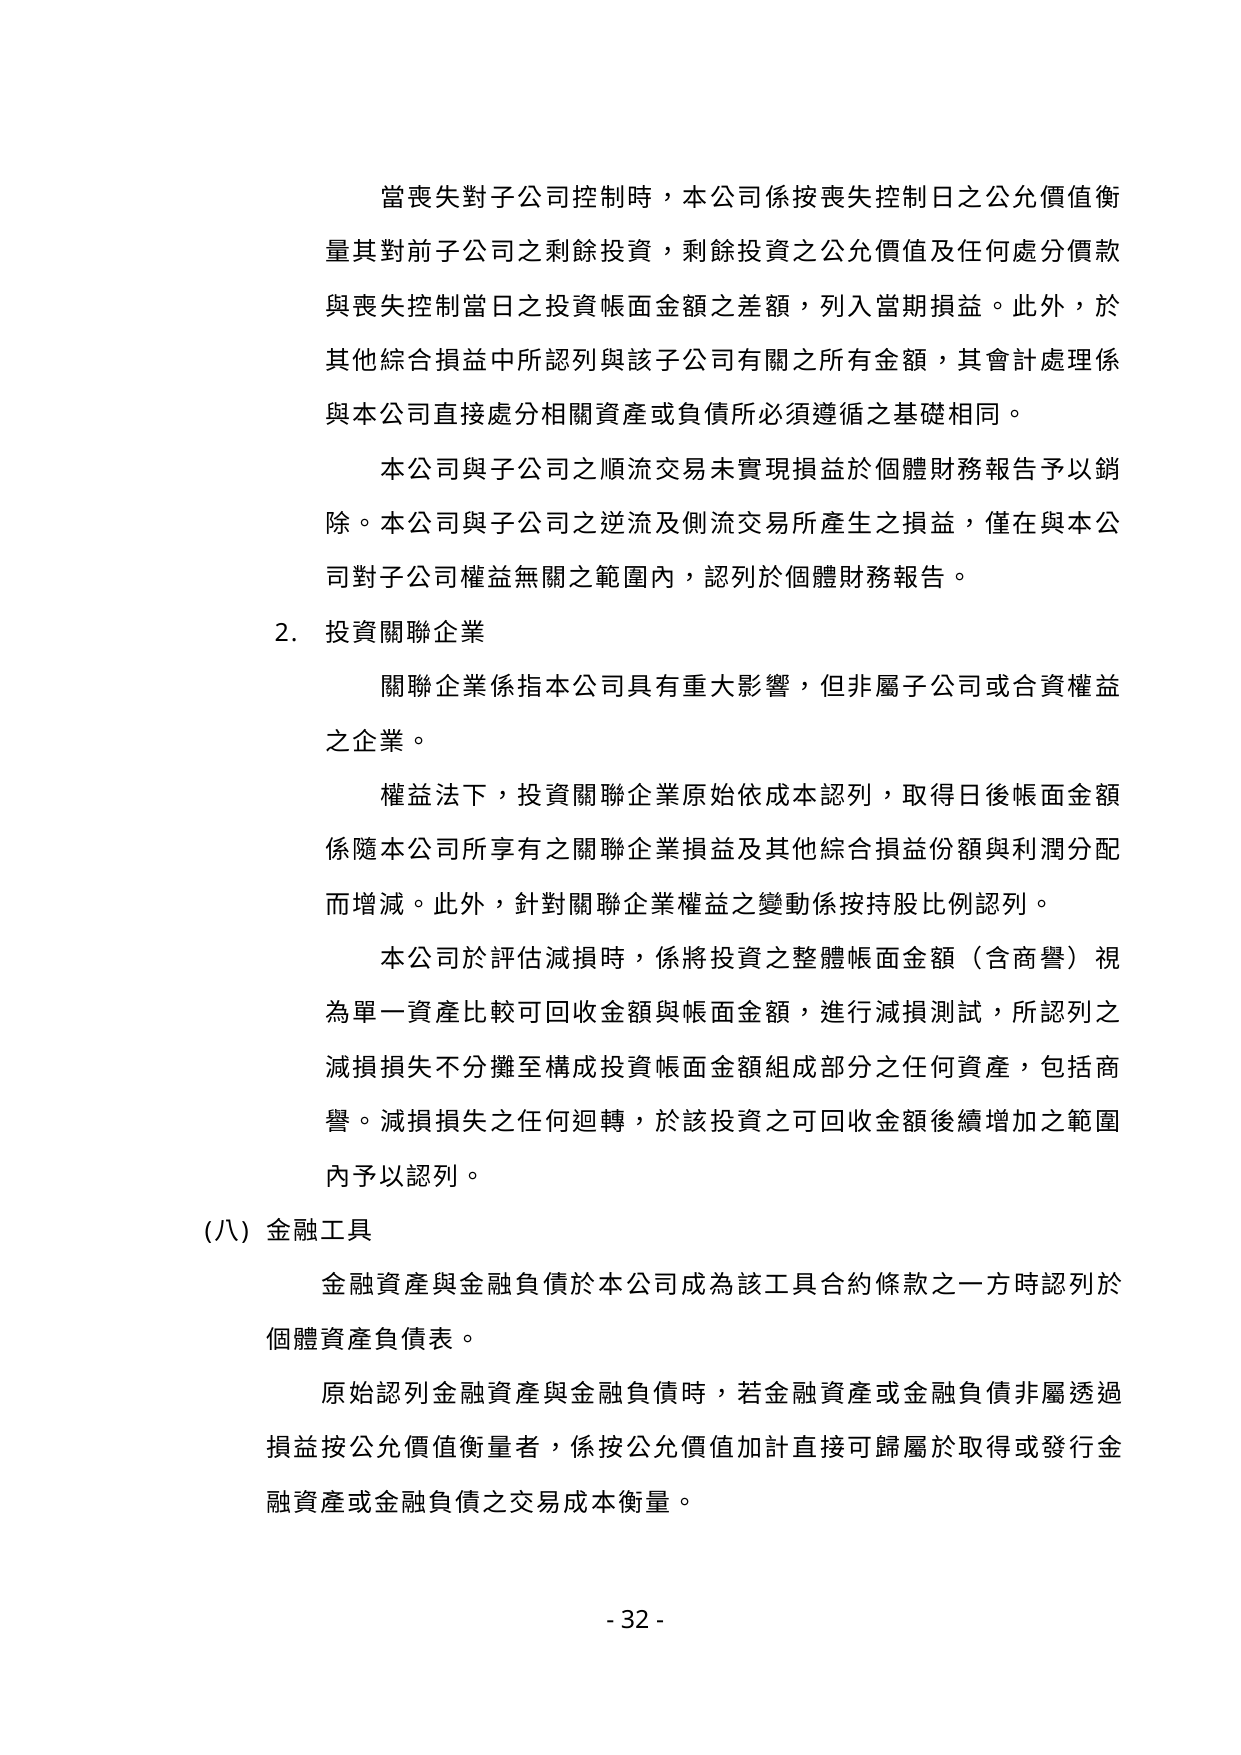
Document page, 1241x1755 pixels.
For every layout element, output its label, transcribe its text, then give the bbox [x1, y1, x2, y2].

text 本公司於評估減損時，係將投資之整體帳面金額（含商譽）視為單一資產比較可回收金額與帳面金額，進行減損測試，所認列之減損損失不分攤至構成投資帳面金額組成部分之任何資產，包括商譽。減損損失之任何迴轉，於該投資之可回收金額後續增加之範圍內予以認列。 [325, 938, 1122, 1192]
text 當喪失對子公司控制時，本公司係按喪失控制日之公允價值衡量其對前子公司之剩餘投資，剩餘投資之公允價值及任何處分價款與喪失控制當日之投資帳面金額之差額，列入當期損益。此外，於其他綜合損益中所認列與該子公司有關之所有金額，其會計處理係與本公司直接處分相關資產或負債所必須遵循之基礎相同。 [325, 177, 1122, 431]
text 關聯企業係指本公司具有重大影響，但非屬子公司或合資權益之企業。 [325, 667, 1122, 757]
text 金融資產與金融負債於本公司成為該工具合約條款之一方時認列於個體資產負債表。 [266, 1265, 1122, 1355]
text (八) 金融工具 [177, 1210, 1122, 1247]
text 原始認列金融資產與金融負債時，若金融資產或金融負債非屬透過損益按公允價值衡量者，係按公允價值加計直接可歸屬於取得或發行金融資產或金融負債之交易成本衡量。 [266, 1373, 1122, 1518]
text 權益法下，投資關聯企業原始依成本認列，取得日後帳面金額係隨本公司所享有之關聯企業損益及其他綜合損益份額與利潤分配而增減。此外，針對關聯企業權益之變動係按持股比例認列。 [325, 775, 1122, 920]
text 2. 投資關聯企業 [266, 612, 1122, 648]
text 本公司與子公司之順流交易未實現損益於個體財務報告予以銷除。本公司與子公司之逆流及側流交易所產生之損益，僅在與本公司對子公司權益無關之範圍內，認列於個體財務報告。 [325, 449, 1122, 594]
